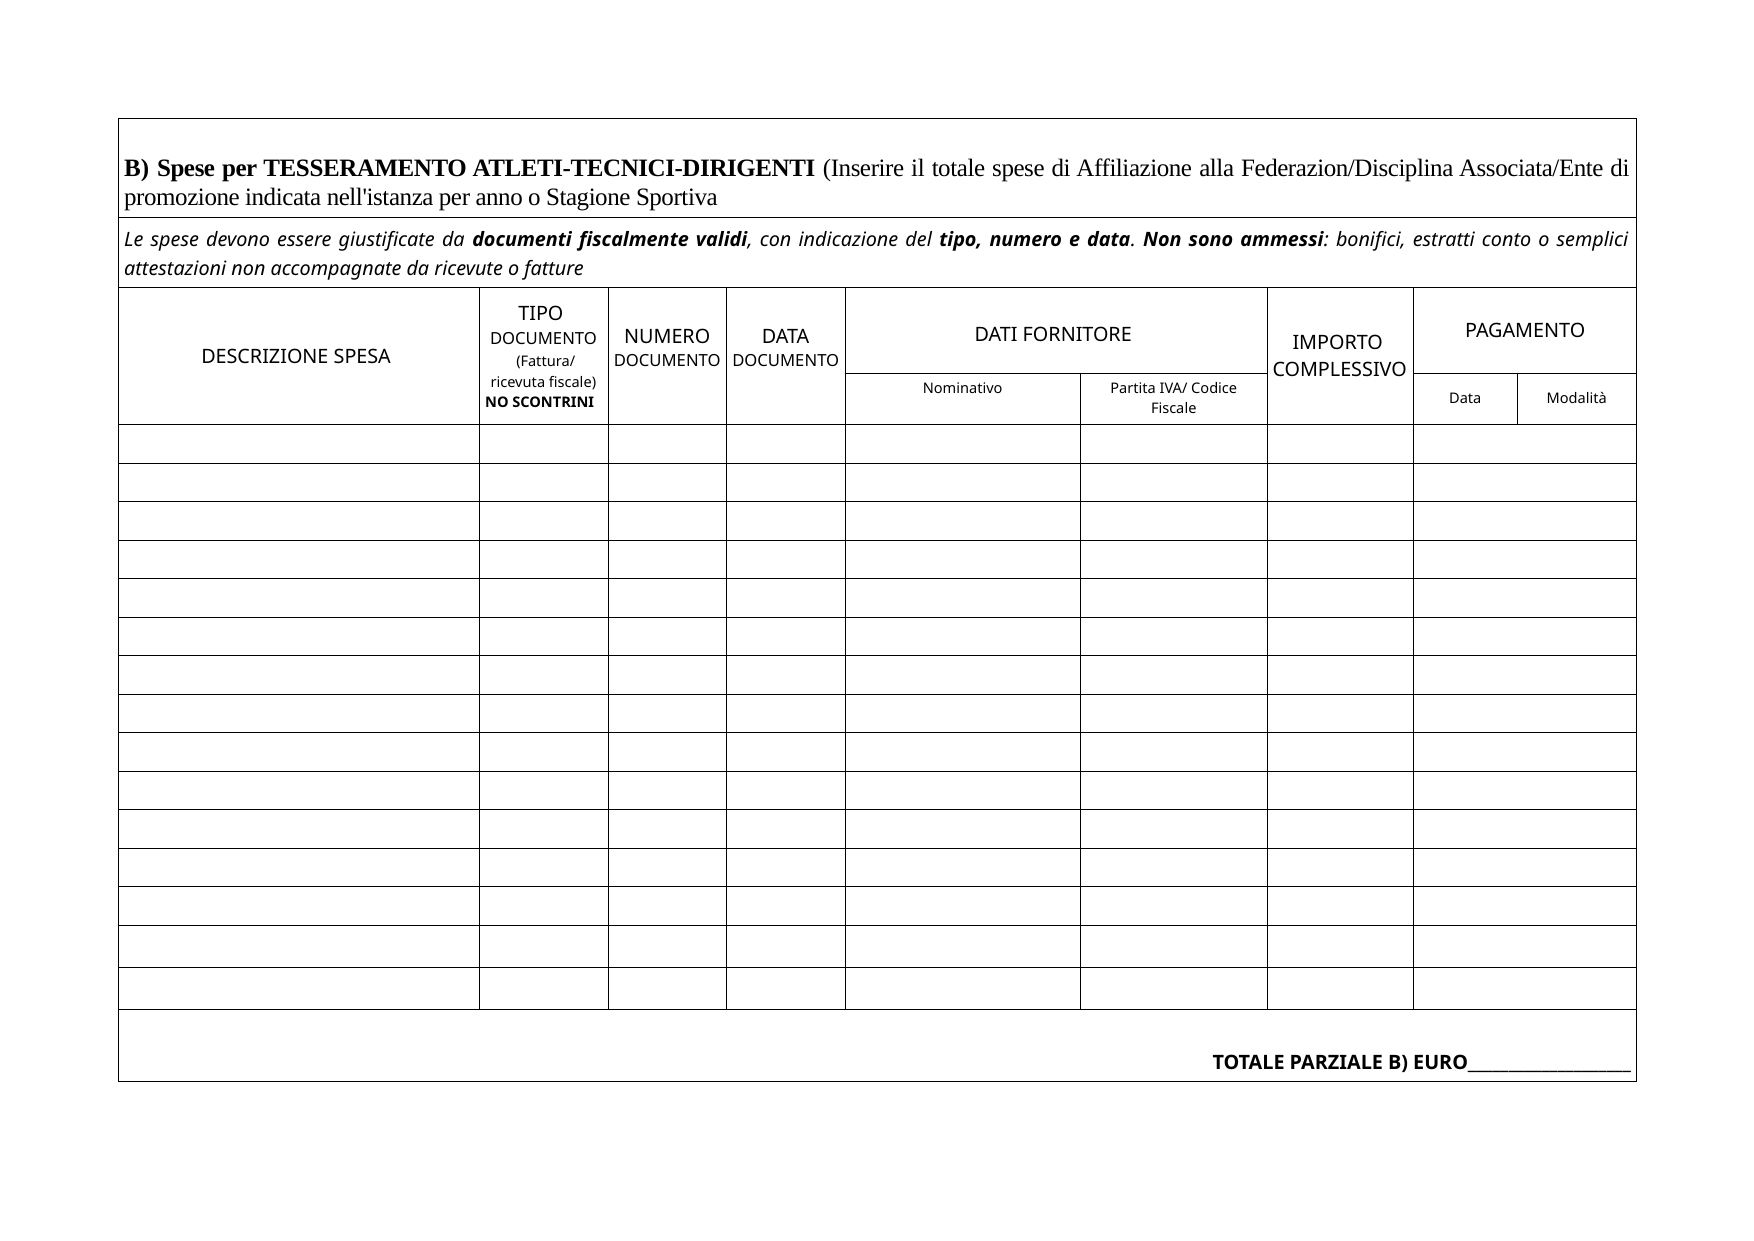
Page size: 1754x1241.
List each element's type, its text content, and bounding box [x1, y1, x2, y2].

table_cell [1414, 849, 1636, 886]
table_cell IMPORTO COMPLESSIVO [1268, 288, 1413, 424]
table_cell [119, 968, 479, 1009]
table_cell [1268, 425, 1413, 462]
table_cell [119, 849, 479, 886]
table_cell [609, 968, 726, 1009]
table_cell Partita IVA/ Codice Fiscale [1081, 374, 1267, 424]
table_cell [480, 425, 608, 462]
table_cell [1268, 810, 1413, 848]
table_cell [1268, 695, 1413, 732]
table_cell [119, 425, 479, 462]
table_cell [1414, 464, 1636, 501]
table_cell [119, 926, 479, 967]
table_cell [119, 579, 479, 617]
table_cell [727, 579, 845, 617]
table_cell [1414, 425, 1636, 462]
table_cell [1268, 541, 1413, 578]
table_cell [1414, 968, 1636, 1009]
table_cell [480, 695, 608, 732]
table_cell [609, 464, 726, 501]
table_cell [846, 695, 1080, 732]
table_cell [480, 968, 608, 1009]
table_cell [727, 887, 845, 925]
table_cell [1268, 772, 1413, 809]
table_cell PAGAMENTO [1414, 288, 1636, 372]
table_cell [1081, 618, 1267, 655]
table_cell [1268, 618, 1413, 655]
table_cell [480, 464, 608, 501]
table_cell [1414, 656, 1636, 694]
table_cell [727, 849, 845, 886]
table_cell [1081, 425, 1267, 462]
table_cell Le spese devono essere giustificate da documenti fiscalmente validi, con indicazione del tipo, numero e data. Non sono ammessi: bonifici, estratti conto o semplici attestazioni non accompagnate da ricevute o fatture [119, 218, 1636, 287]
table_cell [846, 425, 1080, 462]
table_cell [1268, 502, 1413, 539]
table_cell TOTALE PARZIALE B) EURO____________________ [119, 1010, 1636, 1081]
table_cell [727, 926, 845, 967]
table_cell [609, 695, 726, 732]
table_cell [609, 502, 726, 539]
table_cell [480, 618, 608, 655]
table_cell [609, 849, 726, 886]
table_cell [480, 849, 608, 886]
table_cell [846, 618, 1080, 655]
table_cell [1414, 887, 1636, 925]
table_cell [1268, 464, 1413, 501]
table_cell [846, 464, 1080, 501]
table_cell [119, 464, 479, 501]
table_cell [609, 733, 726, 771]
table_cell DESCRIZIONE SPESA [119, 288, 479, 424]
table_cell [1414, 733, 1636, 771]
table_cell [119, 695, 479, 732]
table_cell [1081, 926, 1267, 967]
table_cell [1414, 810, 1636, 848]
table_cell [1081, 733, 1267, 771]
table_cell [119, 810, 479, 848]
table_cell TIPO DOCUMENTO (Fattura/ ricevuta fiscale) NO SCONTRINI [480, 288, 608, 424]
table_cell [1081, 810, 1267, 848]
table_cell [846, 656, 1080, 694]
table_cell Data [1414, 374, 1517, 424]
table_cell [727, 968, 845, 1009]
table_cell [480, 926, 608, 967]
table_cell [846, 772, 1080, 809]
table_cell [480, 579, 608, 617]
table_cell [727, 695, 845, 732]
table_cell [1414, 579, 1636, 617]
table_cell [480, 656, 608, 694]
table_cell NUMERO DOCUMENTO [609, 288, 726, 424]
table_cell [1414, 502, 1636, 539]
table_cell [119, 656, 479, 694]
table_cell [1081, 968, 1267, 1009]
table_cell [1081, 502, 1267, 539]
table_cell [609, 772, 726, 809]
table_cell [480, 733, 608, 771]
table_cell [609, 887, 726, 925]
table_cell [727, 772, 845, 809]
table_cell [1081, 695, 1267, 732]
table_cell [480, 541, 608, 578]
table_cell [1081, 849, 1267, 886]
table_cell Modalità [1518, 374, 1636, 424]
table_cell [1268, 579, 1413, 617]
table_cell [1414, 541, 1636, 578]
table_cell [1268, 926, 1413, 967]
table_cell [119, 733, 479, 771]
table_cell [846, 541, 1080, 578]
table_cell [846, 502, 1080, 539]
table_cell [846, 733, 1080, 771]
table_cell [609, 810, 726, 848]
table_cell [480, 772, 608, 809]
table_cell [846, 849, 1080, 886]
table_cell [1268, 968, 1413, 1009]
table_cell [1268, 849, 1413, 886]
table_cell [1414, 695, 1636, 732]
table_header B) Spese per TESSERAMENTO ATLETI-TECNICI-DIRIGENTI (Inserire il totale spese di Affiliazione alla Federazion/Disciplina Associata/Ente di promozione indicata nell'istanza per anno o Stagione Sportiva [119, 119, 1636, 217]
table_cell [846, 968, 1080, 1009]
table_cell [119, 618, 479, 655]
table_cell [1268, 656, 1413, 694]
table_cell [119, 502, 479, 539]
table_cell [727, 733, 845, 771]
table_cell [727, 618, 845, 655]
table_cell [609, 579, 726, 617]
table_cell [727, 502, 845, 539]
table_cell [846, 579, 1080, 617]
table_cell [727, 425, 845, 462]
table_cell [119, 541, 479, 578]
table_cell [609, 425, 726, 462]
table_cell [727, 541, 845, 578]
table_cell [846, 810, 1080, 848]
table_cell [480, 810, 608, 848]
table_cell [1268, 887, 1413, 925]
table_cell [119, 887, 479, 925]
table_cell [609, 541, 726, 578]
table_cell DATI FORNITORE [846, 288, 1267, 372]
table_cell [846, 926, 1080, 967]
table_cell [609, 926, 726, 967]
table_cell DATA DOCUMENTO [727, 288, 845, 424]
table_cell [1414, 926, 1636, 967]
table_cell [1414, 772, 1636, 809]
table_cell [727, 656, 845, 694]
table_cell [1081, 464, 1267, 501]
table_cell [480, 502, 608, 539]
table_cell [119, 772, 479, 809]
table_cell Nominativo [846, 374, 1080, 424]
table_cell [727, 810, 845, 848]
table_cell [1081, 579, 1267, 617]
table_cell [727, 464, 845, 501]
table_cell [1081, 541, 1267, 578]
table_cell [1081, 772, 1267, 809]
table_cell [1268, 733, 1413, 771]
table_cell [609, 656, 726, 694]
table_cell [1414, 618, 1636, 655]
table_cell [846, 887, 1080, 925]
table_cell [609, 618, 726, 655]
table_cell [1081, 887, 1267, 925]
table_cell [480, 887, 608, 925]
table_cell [1081, 656, 1267, 694]
